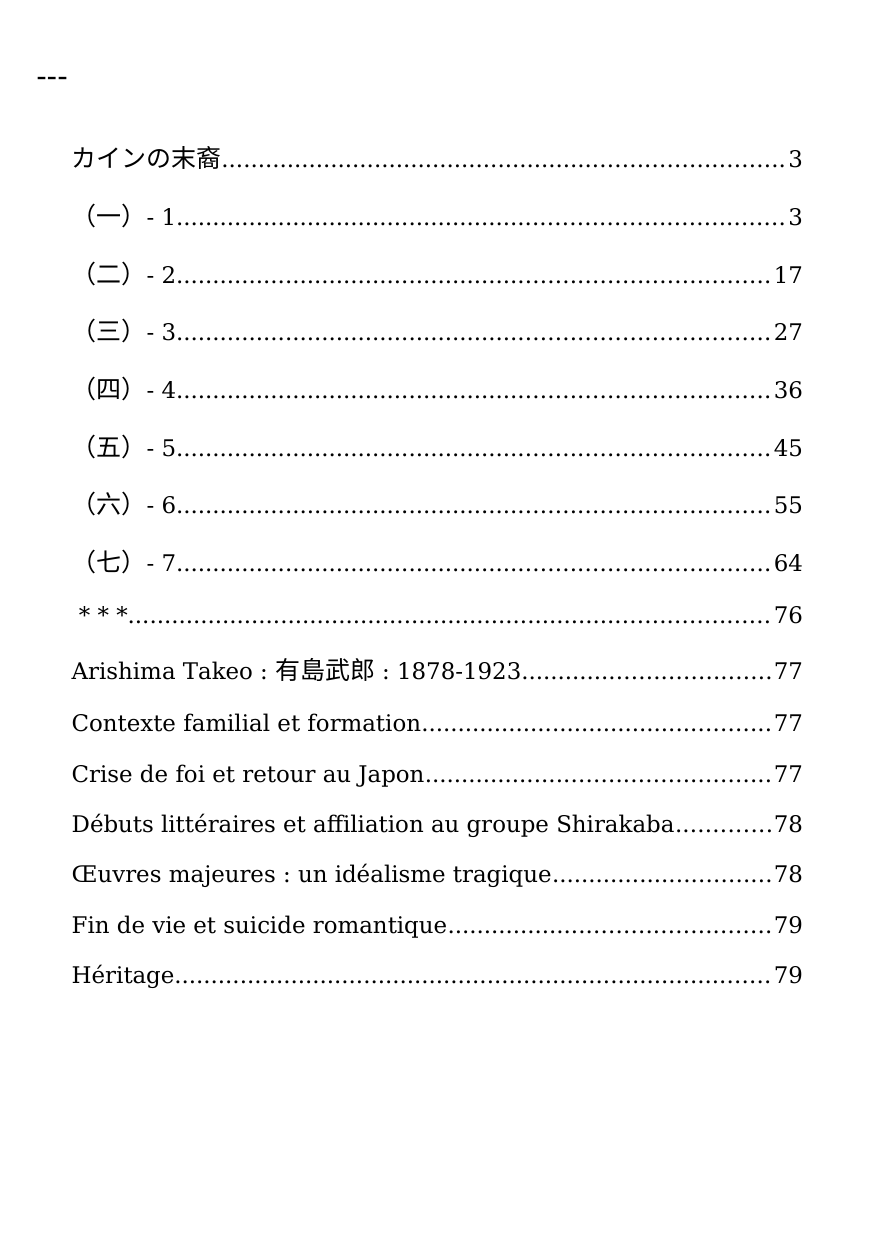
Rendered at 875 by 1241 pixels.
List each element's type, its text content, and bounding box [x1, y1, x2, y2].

text （四）- 4 36 [71, 372, 803, 406]
text Héritage 79 [71, 962, 803, 989]
text （七）- 7 64 [71, 545, 803, 579]
text * * * 76 [71, 603, 803, 629]
text Débuts littéraires et affiliation au groupe Shirakaba 78 [71, 811, 803, 838]
text （五）- 5 45 [71, 429, 803, 463]
text （六）- 6 55 [71, 487, 803, 521]
text Contexte familial et formation 77 [71, 711, 803, 737]
text Crise de foi et retour au Japon 77 [71, 761, 803, 788]
text Œuvres majeures : un idéalisme tragique 78 [71, 862, 803, 888]
text カインの末裔 3 [71, 141, 803, 175]
text Fin de vie et suicide romantique 79 [71, 912, 803, 938]
subtitle --- [36, 60, 838, 94]
text （三）- 3 27 [71, 314, 803, 348]
text Arishima Takeo : 有島武郎 : 1878-1923 77 [71, 653, 803, 687]
text （二）- 2 17 [71, 256, 803, 290]
text （一）- 1 3 [71, 199, 803, 233]
